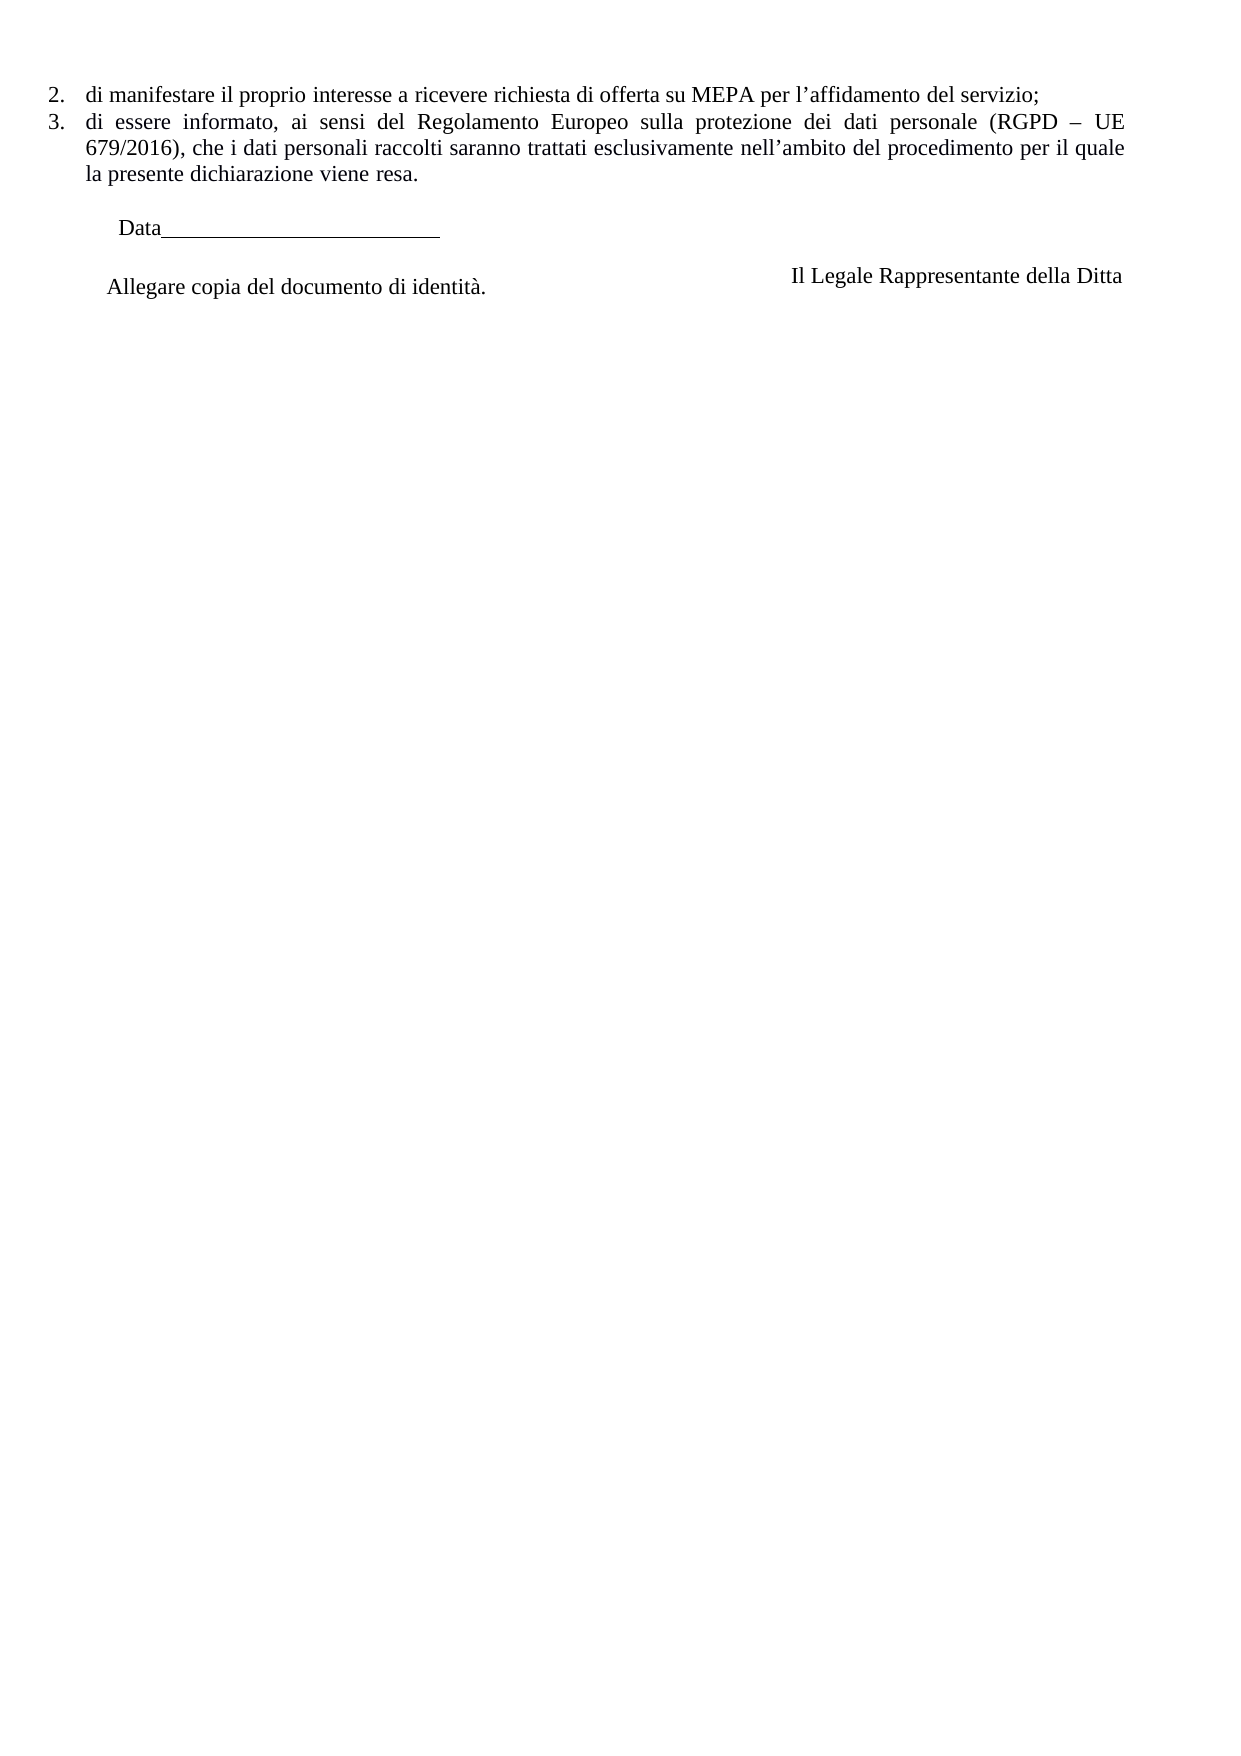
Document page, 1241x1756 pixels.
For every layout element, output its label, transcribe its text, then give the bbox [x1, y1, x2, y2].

list di manifestare il proprio interesse a ricevere richiesta di offerta su MEPA per l’affidamento del servizio; [48, 79, 1149, 108]
text Allegare copia del documento di identità. Il Legale Rappresentante della Ditta [106, 262, 1149, 299]
text Data [118, 214, 1149, 241]
list di essere informato, ai sensi del Regolamento Europeo sulla protezione dei dati personale (RGPD – UE 679/2016), che i dati personali raccolti saranno trattati esclusivamente nell’ambito del procedimento per il quale la presente dichiarazione viene resa. [48, 108, 1125, 187]
